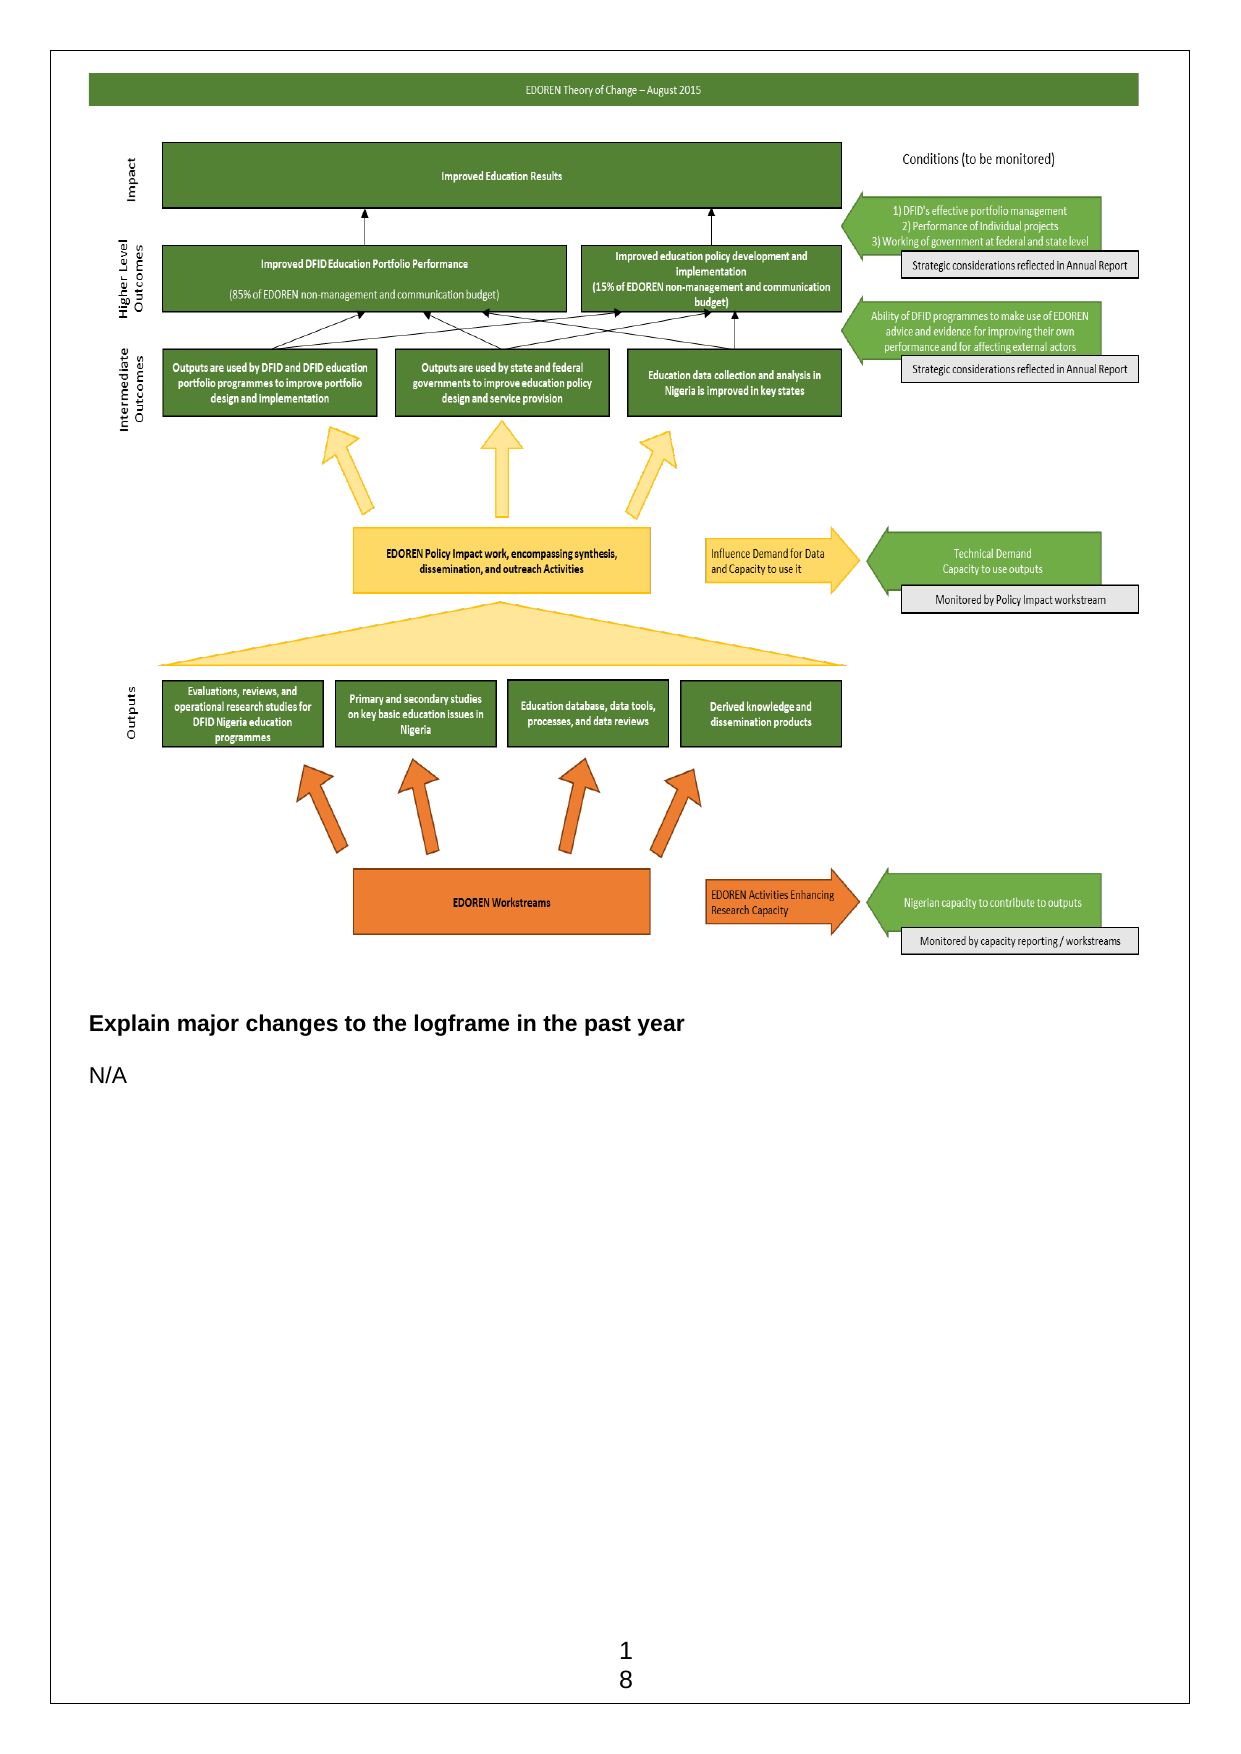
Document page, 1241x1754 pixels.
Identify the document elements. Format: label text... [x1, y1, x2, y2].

text Explain major changes to the logframe in the past year [89, 1010, 1152, 1036]
text N/A [89, 1062, 1152, 1089]
